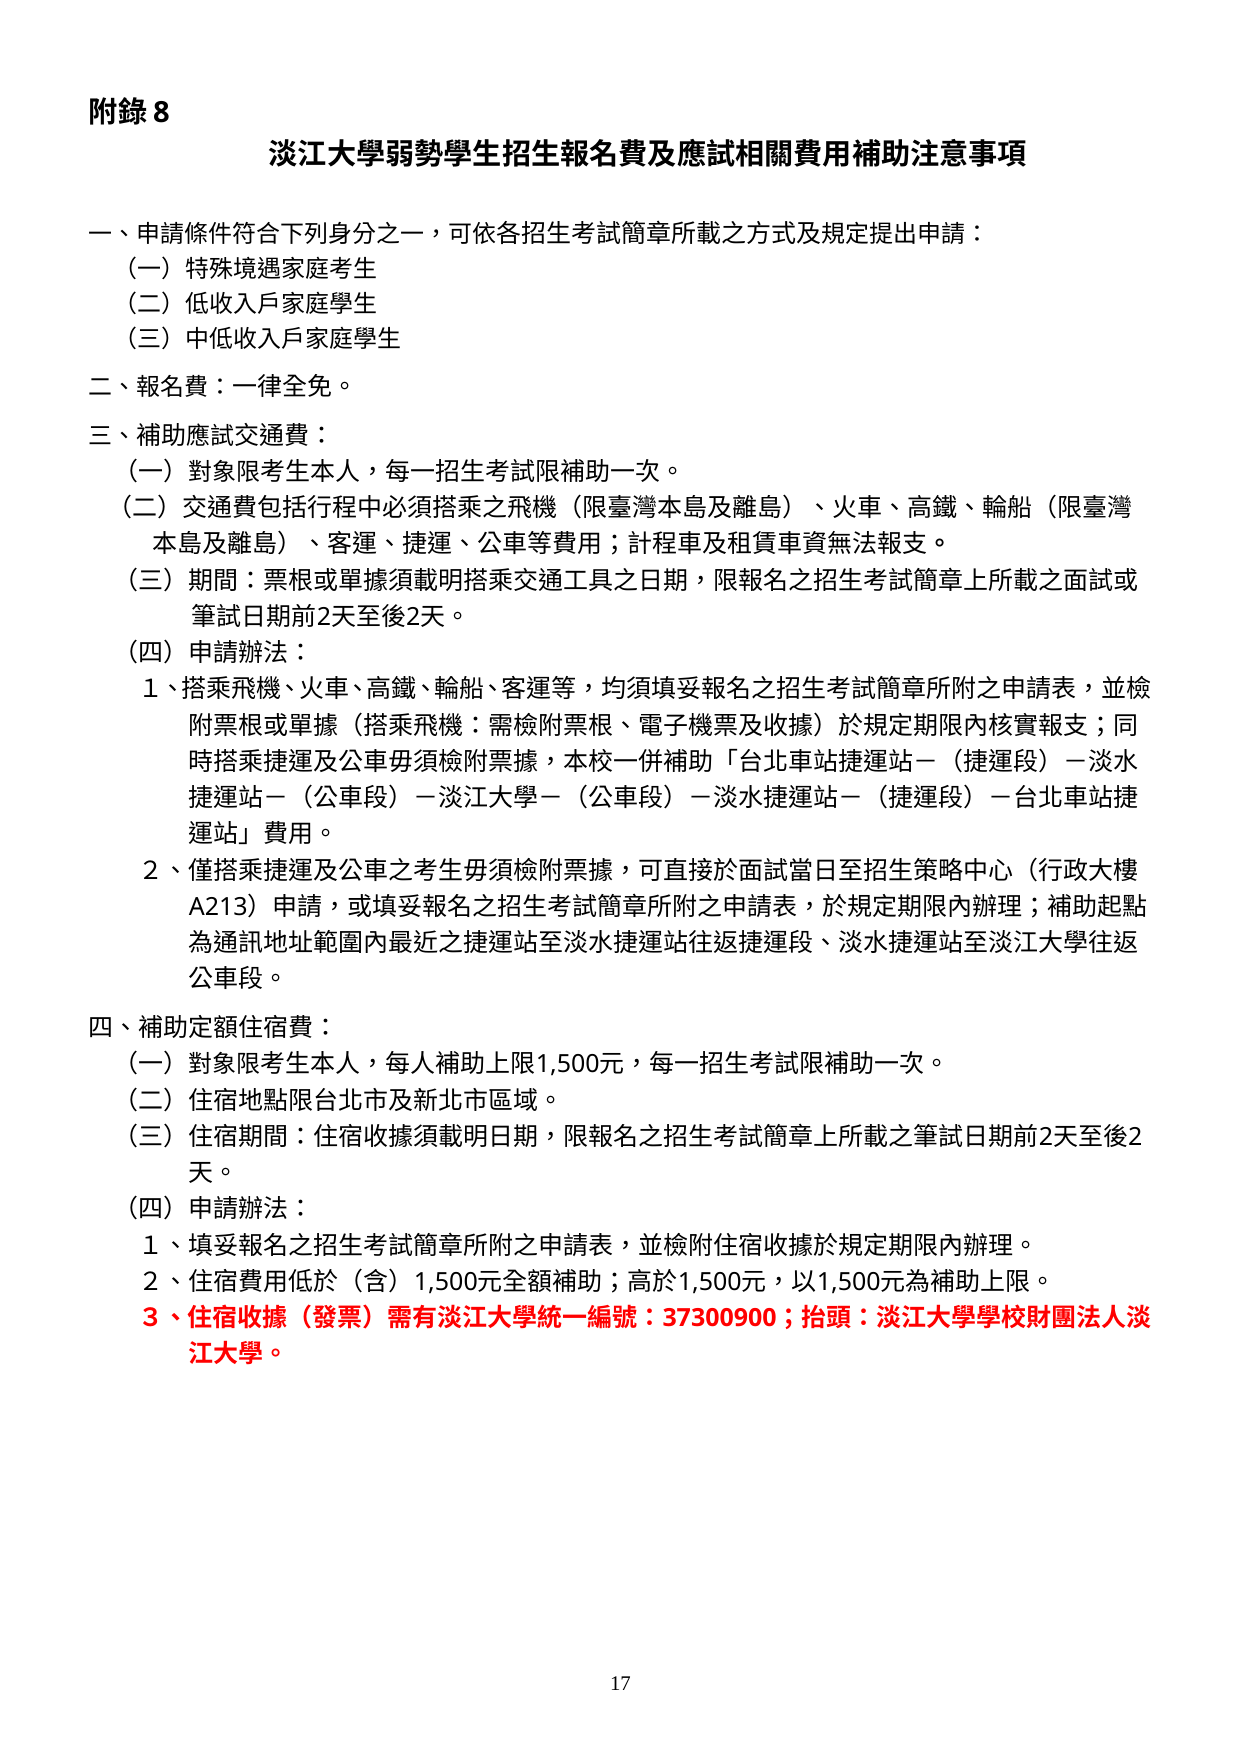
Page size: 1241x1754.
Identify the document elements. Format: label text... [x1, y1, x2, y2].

text 二、報名費：一律全免。 [89, 366, 1152, 403]
text 本島及離島）、客運、捷運、公車等費用；計程車及租賃車資無法報支。 [114, 524, 1152, 560]
text １、填妥報名之招生考試簡章所附之申請表，並檢附住宿收據於規定期限內辦理。 [139, 1225, 1152, 1261]
text １、搭乘飛機、火車、高鐵、輪船、客運等，均須填妥報名之招生考試簡章所附之申請表，並檢附票根或單據（搭乘飛機：需檢附票根、電子機票及收據）於規定期限內核實報支；同時搭乘捷運及公車毋須檢附票據，本校一併補助「台北車站捷運站－（捷運段）－淡水捷運站－（公車段）－淡江大學－（公車段）－淡水捷運站－（捷運段）－台北車站捷運站」費用。 [139, 669, 1152, 850]
text 天。 [114, 1153, 1196, 1189]
text （四）申請辦法： [114, 1189, 1152, 1225]
text （二）住宿地點限台北市及新北市區域。 [114, 1080, 1152, 1116]
text ２、僅搭乘捷運及公車之考生毋須檢附票據，可直接於面試當日至招生策略中心（行政大樓A213）申請，或填妥報名之招生考試簡章所附之申請表，於規定期限內辦理；補助起點為通訊地址範圍內最近之捷運站至淡水捷運站往返捷運段、淡水捷運站至淡江大學往返公車段。 [139, 850, 1152, 995]
text ２、住宿費用低於（含）1,500元全額補助；高於1,500元，以1,500元為補助上限。 [139, 1261, 1152, 1298]
text （二）交通費包括行程中必須搭乘之飛機（限臺灣本島及離島）、火車、高鐵、輪船（限臺灣 [101, 488, 1152, 524]
text （一）對象限考生本人，每人補助上限1,500元，每一招生考試限補助一次。 [114, 1044, 1152, 1080]
text 三、補助應試交通費： [89, 415, 1152, 451]
text 筆試日期前2天至後2天。 [114, 596, 1152, 633]
text （三）中低收入戶家庭學生 [114, 319, 1152, 354]
text ３、住宿收據（發票）需有淡江大學統一編號：37300900；抬頭：淡江大學學校財團法人淡江大學。 [139, 1298, 1152, 1370]
text （三）住宿期間：住宿收據須載明日期，限報名之招生考試簡章上所載之筆試日期前2天至後2 [114, 1116, 1196, 1153]
text 淡江大學弱勢學生招生報名費及應試相關費用補助注意事項 [144, 130, 1152, 173]
text 附錄8 [89, 89, 1152, 130]
text （一）特殊境遇家庭考生 [114, 250, 1152, 284]
text （一）對象限考生本人，每一招生考試限補助一次。 [114, 451, 1152, 488]
text （四）申請辦法： [114, 633, 1152, 669]
text 一、申請條件符合下列身分之一，可依各招生考試簡章所載之方式及規定提出申請： [89, 213, 1152, 250]
text （二）低收入戶家庭學生 [114, 284, 1152, 319]
text （三）期間：票根或單據須載明搭乘交通工具之日期，限報名之招生考試簡章上所載之面試或 [114, 560, 1152, 596]
text 四、補助定額住宿費： [89, 1008, 1152, 1044]
